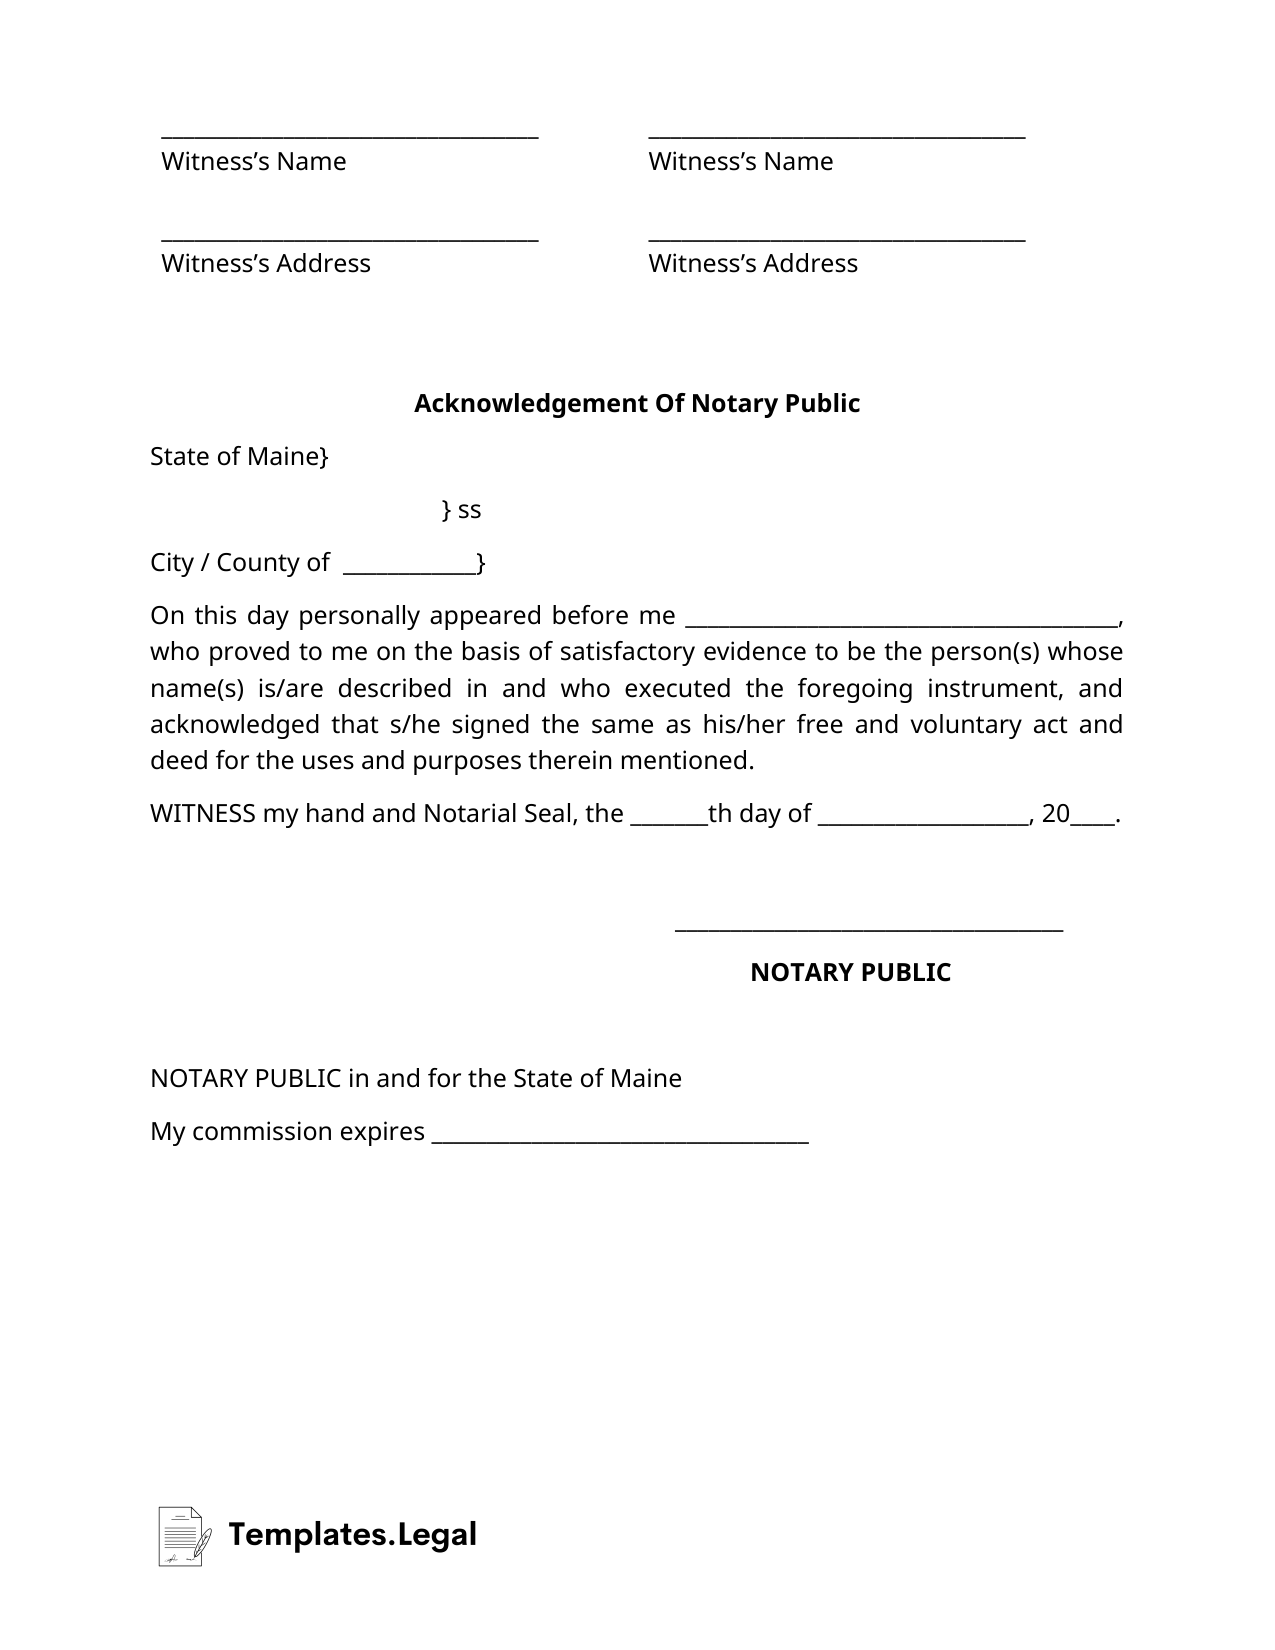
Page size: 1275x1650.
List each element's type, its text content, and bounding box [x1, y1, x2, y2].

text Acknowledgement Of Notary Public [150, 385, 1125, 419]
table_header [150, 75, 637, 109]
text City / County of ____________} [150, 544, 1125, 578]
table_header [637, 75, 1124, 109]
table_cell __________________________________ Witness’s Address [637, 211, 1124, 279]
table_cell __________________________________ Witness’s Address [150, 211, 637, 279]
table_cell __________________________________ Witness’s Name [637, 109, 1124, 211]
text State of Maine} [150, 438, 1125, 472]
text NOTARY PUBLIC [150, 955, 1125, 989]
text ___________________________________ [600, 902, 1125, 936]
table_cell __________________________________ Witness’s Name [150, 109, 637, 211]
text My commission expires __________________________________ [150, 1114, 1125, 1148]
text NOTARY PUBLIC in and for the State of Maine [150, 1061, 1125, 1095]
text } ss [150, 491, 1125, 526]
text WITNESS my hand and Notarial Seal, the _______th day of ___________________, 20____. [150, 796, 1125, 830]
text On this day personally appeared before me _______________________________________, who proved to me on the basis of satisfactory evidence to be the person(s) whose name(s) is/are described in and who executed the foregoing instrument, and acknowledged that s/he signed the same as his/her free and voluntary act and deed for the uses and purposes therein mentioned. [150, 597, 1125, 777]
